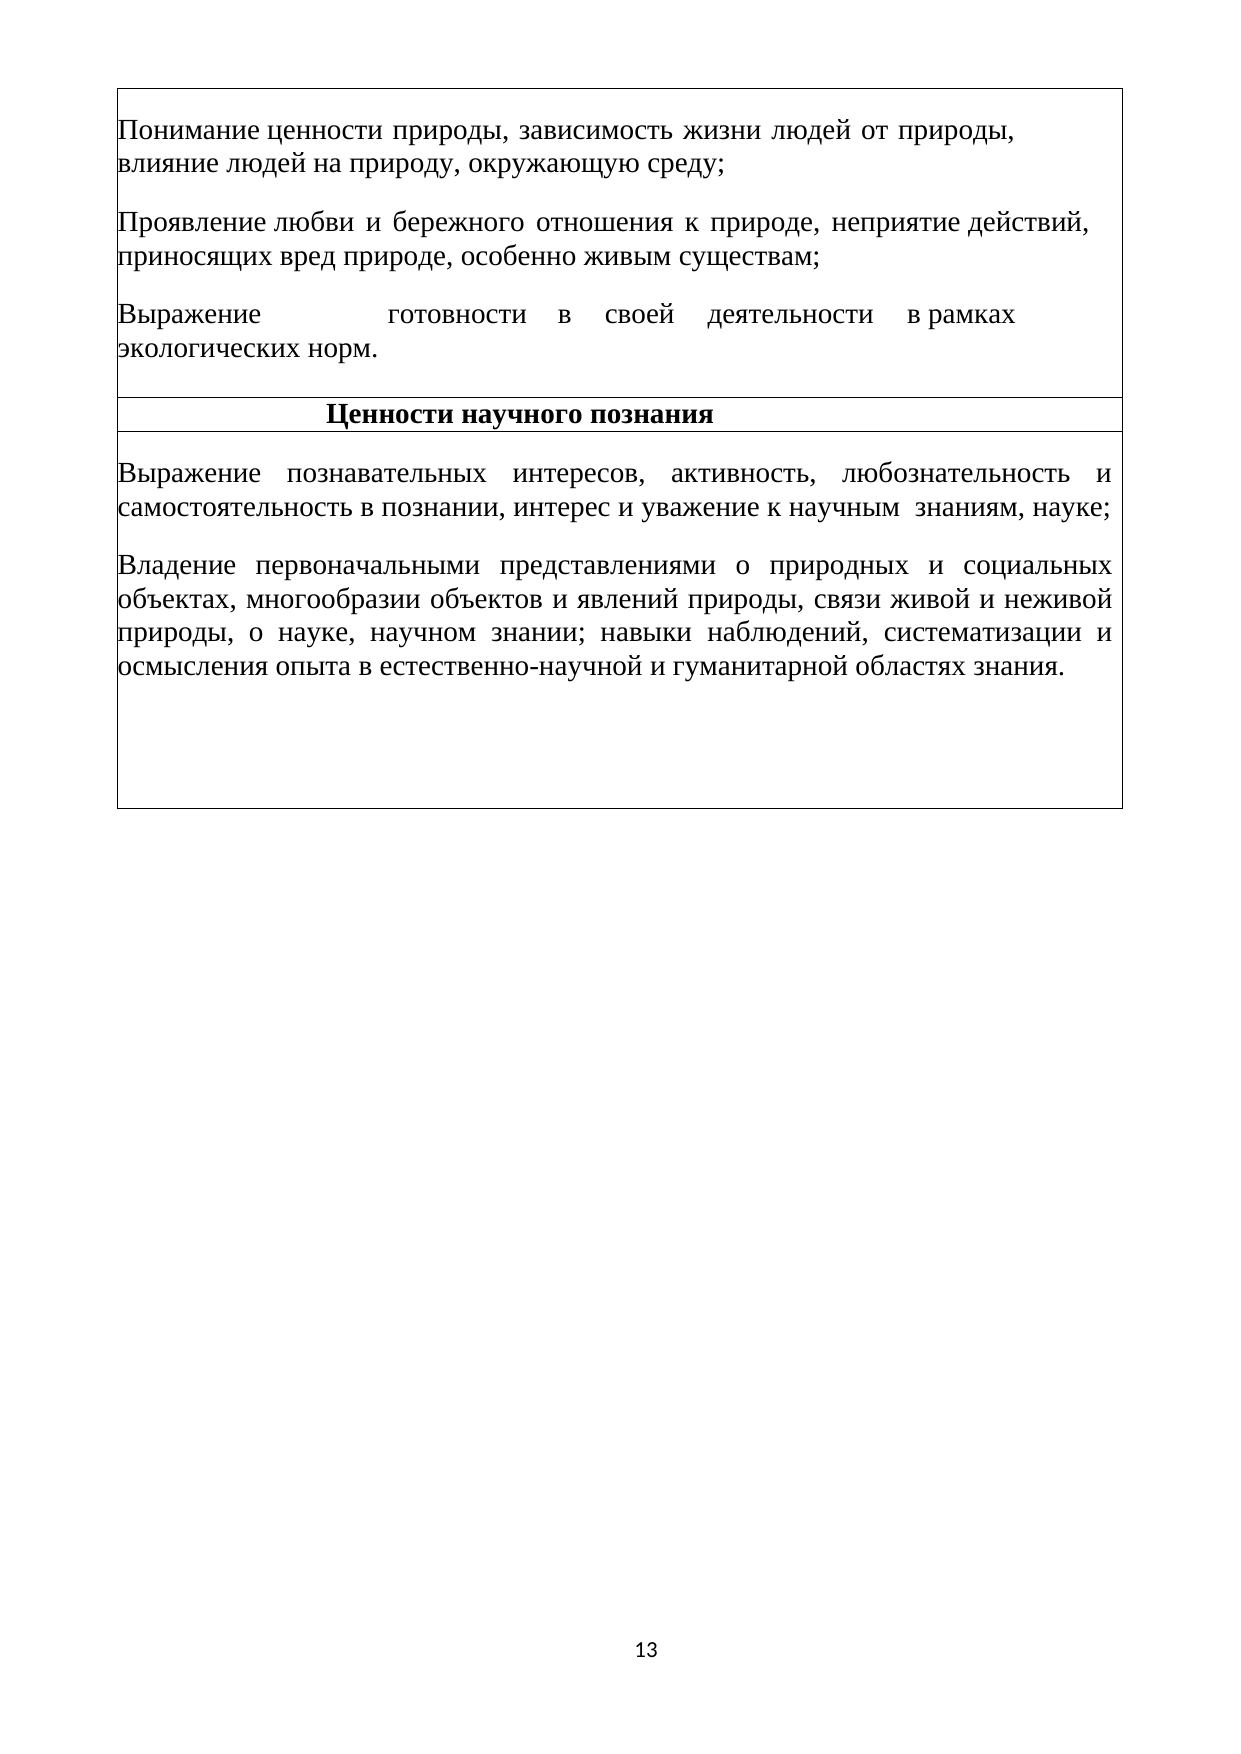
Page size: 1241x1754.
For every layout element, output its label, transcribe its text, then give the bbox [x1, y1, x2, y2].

table_cell Ценности научного познания [118, 398, 1122, 431]
table_cell Выражение познавательных интересов, активность, любознательность и самостоятельность в познании, интерес и уважение к научным знаниям, науке; Владение первоначальными представлениями о природных и социальных объектах, многообразии объектов и явлений природы, связи живой и неживой природы, о науке, научном знании; навыки наблюдений, систематизации и осмысления опыта в естественно-научной и гуманитарной областях знания. [118, 432, 1122, 808]
table_cell Понимание ценности природы, зависимость жизни людей от природы, влияние людей на природу, окружающую среду; Проявление любви и бережного отношения к природе, неприятие действий, приносящих вред природе, особенно живым существам; Выражение готовности в своей деятельности в рамках экологических норм. [118, 89, 1122, 397]
